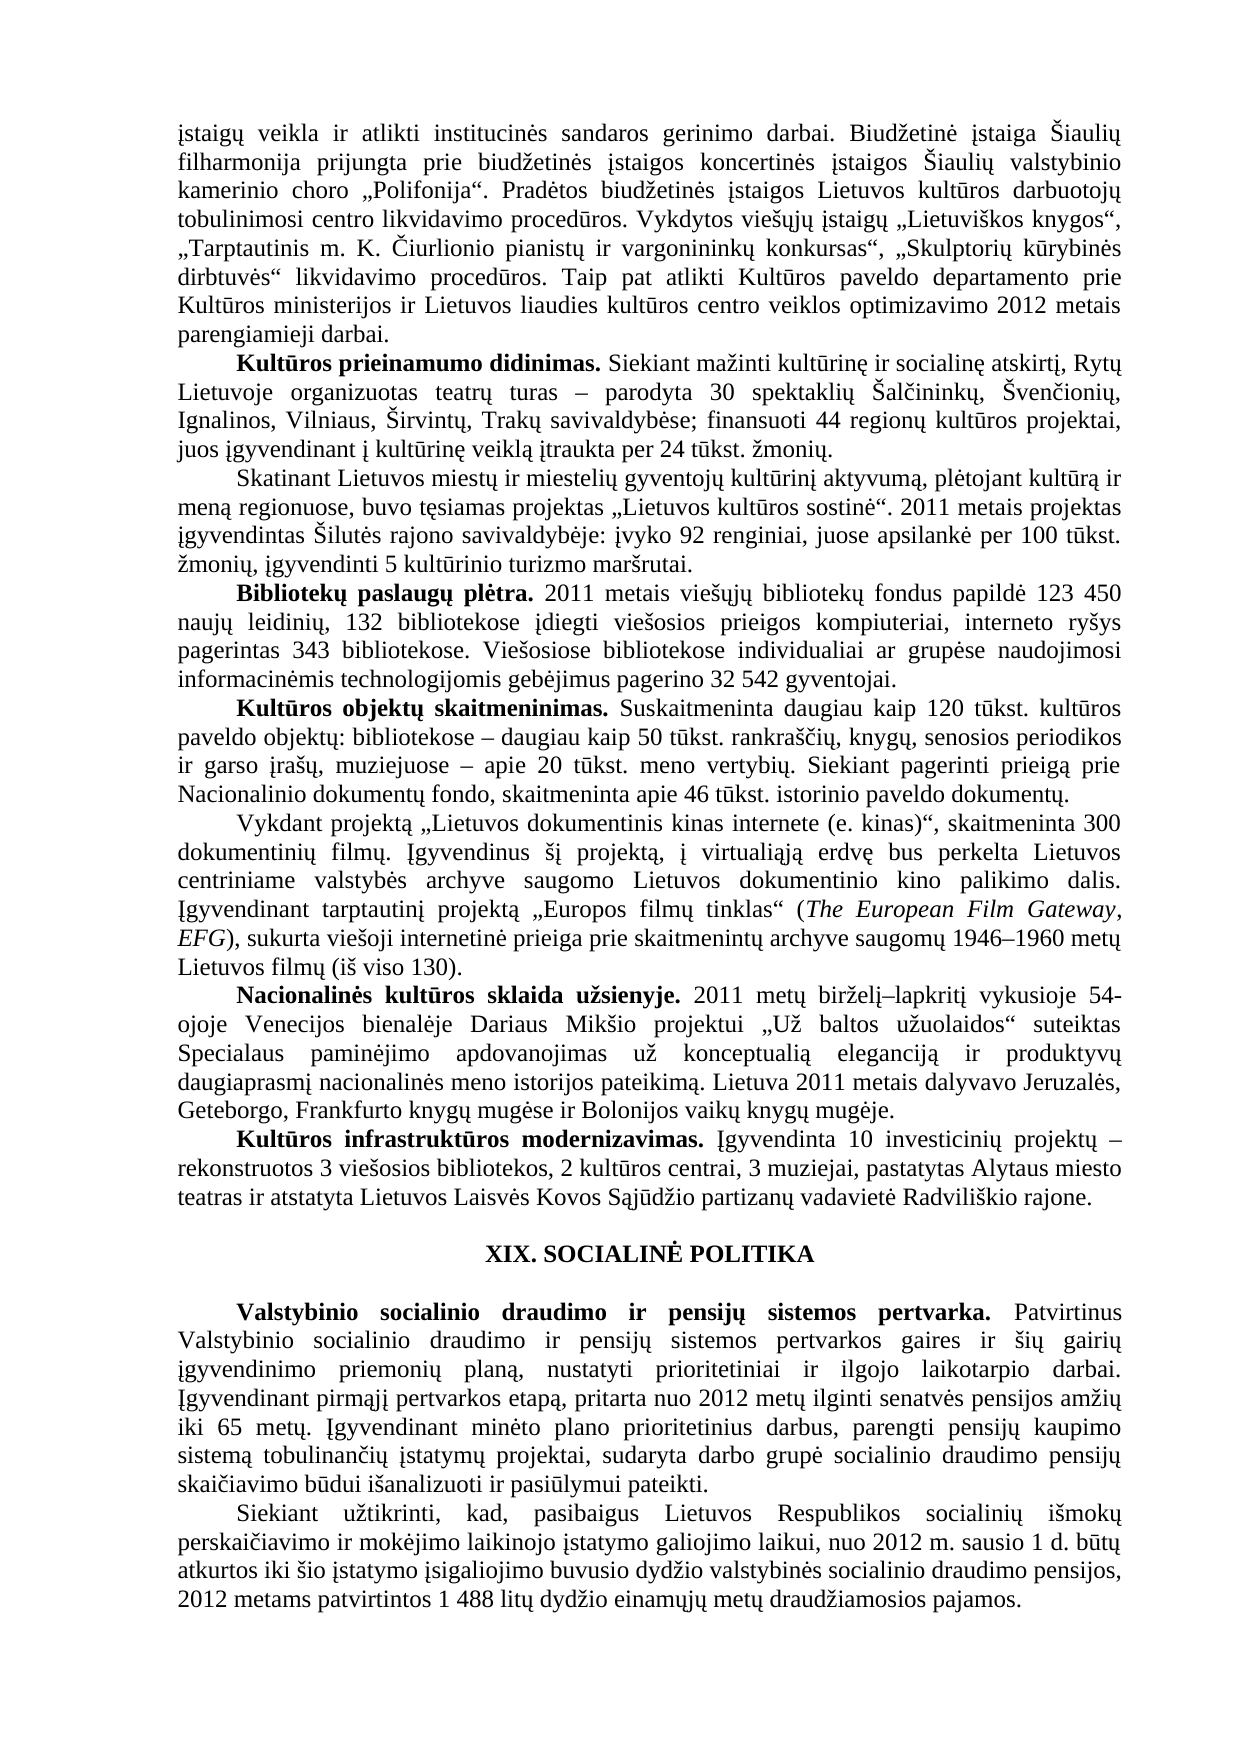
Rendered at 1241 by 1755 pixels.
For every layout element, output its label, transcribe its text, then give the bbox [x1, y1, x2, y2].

text Skatinant Lietuvos miestų ir miestelių gyventojų kultūrinį aktyvumą, plėtojant kultūrą ir meną regionuose, buvo tęsiamas projektas „Lietuvos kultūros sostinė“. 2011 metais projektas įgyvendintas Šilutės rajono savivaldybėje: įvyko 92 renginiai, juose apsilankė per 100 tūkst. žmonių, įgyvendinti 5 kultūrinio turizmo maršrutai. [177, 463, 1122, 578]
text Kultūros objektų skaitmeninimas. Suskaitmeninta daugiau kaip 120 tūkst. kultūros paveldo objektų: bibliotekose – daugiau kaip 50 tūkst. rankraščių, knygų, senosios periodikos ir garso įrašų, muziejuose – apie 20 tūkst. meno vertybių. Siekiant pagerinti prieigą prie Nacionalinio dokumentų fondo, skaitmeninta apie 46 tūkst. istorinio paveldo dokumentų. [177, 693, 1122, 808]
text įstaigų veikla ir atlikti institucinės sandaros gerinimo darbai. Biudžetinė įstaiga Šiaulių filharmonija prijungta prie biudžetinės įstaigos koncertinės įstaigos Šiaulių valstybinio kamerinio choro „Polifonija“. Pradėtos biudžetinės įstaigos Lietuvos kultūros darbuotojų tobulinimosi centro likvidavimo procedūros. Vykdytos viešųjų įstaigų „Lietuviškos knygos“, „Tarptautinis m. K. Čiurlionio pianistų ir vargonininkų konkursas“, „Skulptorių kūrybinės dirbtuvės“ likvidavimo procedūros. Taip pat atlikti Kultūros paveldo departamento prie Kultūros ministerijos ir Lietuvos liaudies kultūros centro veiklos optimizavimo 2012 metais parengiamieji darbai. [177, 118, 1122, 348]
text Kultūros infrastruktūros modernizavimas. Įgyvendinta 10 investicinių projektų – rekonstruotos 3 viešosios bibliotekos, 2 kultūros centrai, 3 muziejai, pastatytas Alytaus miesto teatras ir atstatyta Lietuvos Laisvės Kovos Sąjūdžio partizanų vadavietė Radviliškio rajone. [177, 1124, 1122, 1211]
text Bibliotekų paslaugų plėtra. 2011 metais viešųjų bibliotekų fondus papildė 123 450 naujų leidinių, 132 bibliotekose įdiegti viešosios prieigos kompiuteriai, interneto ryšys pagerintas 343 bibliotekose. Viešosiose bibliotekose individualiai ar grupėse naudojimosi informacinėmis technologijomis gebėjimus pagerino 32 542 gyventojai. [177, 578, 1122, 693]
text XIX. SOCIALINĖ POLITIKA [177, 1239, 1122, 1268]
text Nacionalinės kultūros sklaida užsienyje. 2011 metų birželį–lapkritį vykusioje 54-ojoje Venecijos bienalėje Dariaus Mikšio projektui „Už baltos užuolaidos“ suteiktas Specialaus paminėjimo apdovanojimas už konceptualią eleganciją ir produktyvų daugiaprasmį nacionalinės meno istorijos pateikimą. Lietuva 2011 metais dalyvavo Jeruzalės, Geteborgo, Frankfurto knygų mugėse ir Bolonijos vaikų knygų mugėje. [177, 981, 1122, 1124]
text Siekiant užtikrinti, kad, pasibaigus Lietuvos Respublikos socialinių išmokų perskaičiavimo ir mokėjimo laikinojo įstatymo galiojimo laikui, nuo 2012 m. sausio 1 d. būtų atkurtos iki šio įstatymo įsigaliojimo buvusio dydžio valstybinės socialinio draudimo pensijos, 2012 metams patvirtintos 1 488 litų dydžio einamųjų metų draudžiamosios pajamos. [177, 1498, 1122, 1613]
text Kultūros prieinamumo didinimas. Siekiant mažinti kultūrinę ir socialinę atskirtį, Rytų Lietuvoje organizuotas teatrų turas – parodyta 30 spektaklių Šalčininkų, Švenčionių, Ignalinos, Vilniaus, Širvintų, Trakų savivaldybėse; finansuoti 44 regionų kultūros projektai, juos įgyvendinant į kultūrinę veiklą įtraukta per 24 tūkst. žmonių. [177, 348, 1122, 463]
text Valstybinio socialinio draudimo ir pensijų sistemos pertvarka. Patvirtinus Valstybinio socialinio draudimo ir pensijų sistemos pertvarkos gaires ir šių gairių įgyvendinimo priemonių planą, nustatyti prioritetiniai ir ilgojo laikotarpio darbai. Įgyvendinant pirmąjį pertvarkos etapą, pritarta nuo 2012 metų ilginti senatvės pensijos amžių iki 65 metų. Įgyvendinant minėto plano prioritetinius darbus, parengti pensijų kaupimo sistemą tobulinančių įstatymų projektai, sudaryta darbo grupė socialinio draudimo pensijų skaičiavimo būdui išanalizuoti ir pasiūlymui pateikti. [177, 1297, 1122, 1498]
text Vykdant projektą „Lietuvos dokumentinis kinas internete (e. kinas)“, skaitmeninta 300 dokumentinių filmų. Įgyvendinus šį projektą, į virtualiąją erdvę bus perkelta Lietuvos centriniame valstybės archyve saugomo Lietuvos dokumentinio kino palikimo dalis. Įgyvendinant tarptautinį projektą „Europos filmų tinklas“ (The European Film Gateway, EFG), sukurta viešoji internetinė prieiga prie skaitmenintų archyve saugomų 1946–1960 metų Lietuvos filmų (iš viso 130). [177, 808, 1122, 981]
